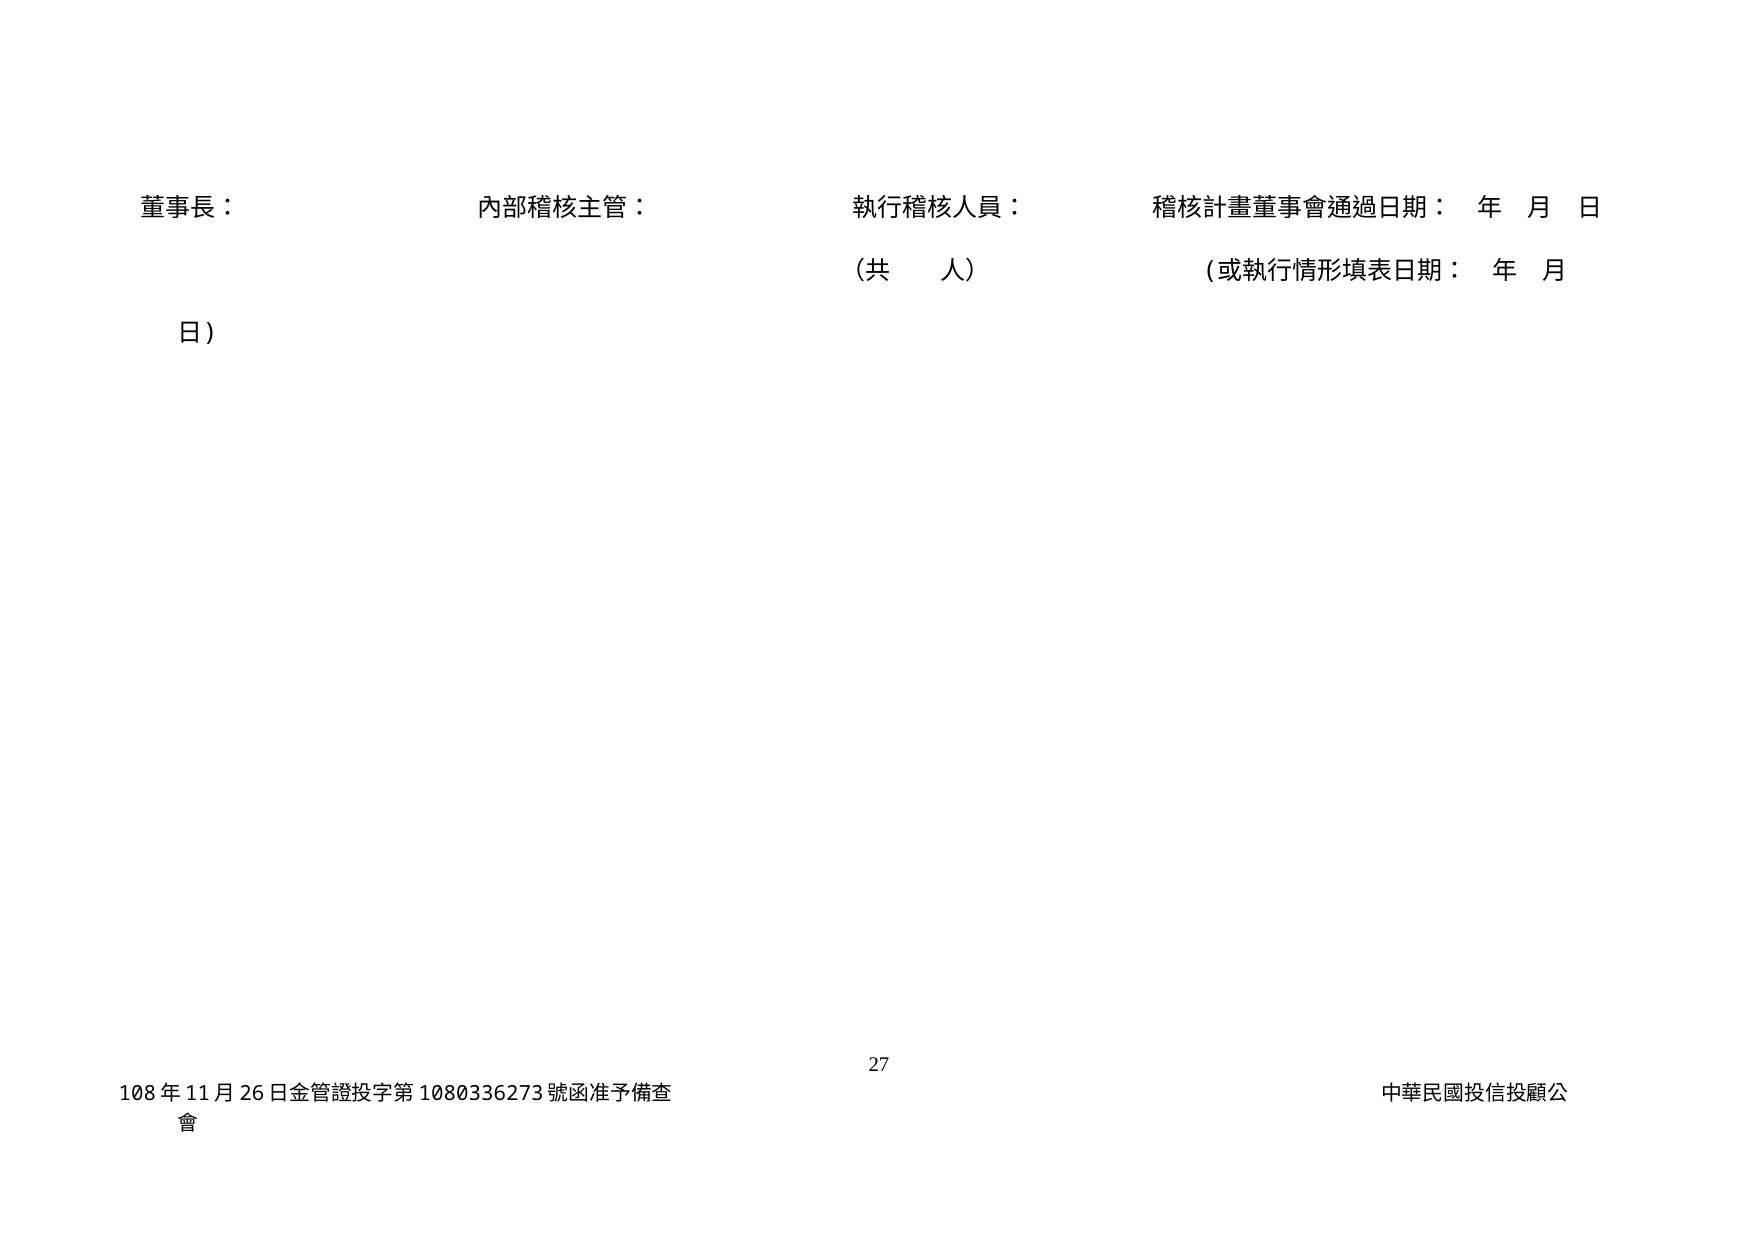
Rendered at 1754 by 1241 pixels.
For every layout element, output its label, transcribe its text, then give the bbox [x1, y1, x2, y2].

text （共 人） (或執行情形填表日期： 年 月 日) [177, 227, 1615, 352]
text 董事長： 內部稽核主管： 執行稽核人員： 稽核計畫董事會通過日期： 年 月 日 [140, 164, 1615, 227]
